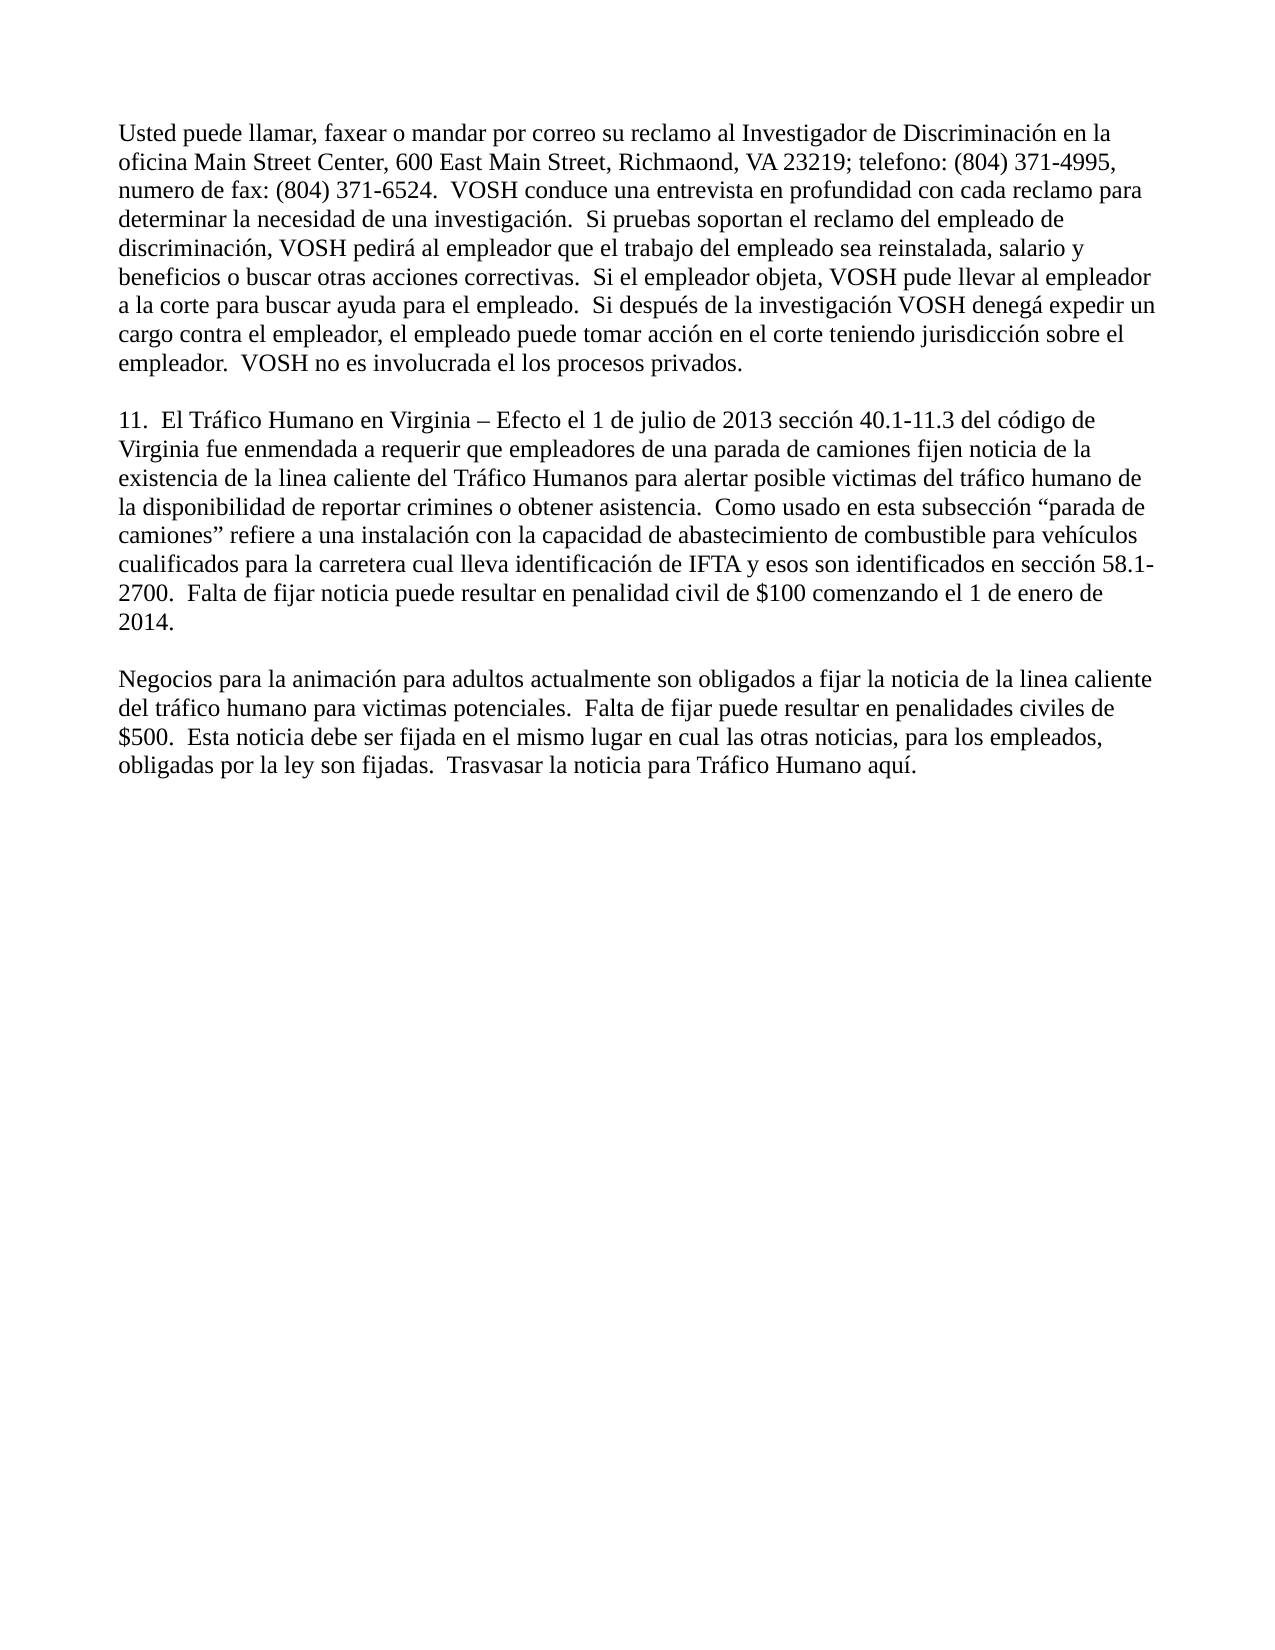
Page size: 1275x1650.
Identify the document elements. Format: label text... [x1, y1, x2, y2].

text Usted puede llamar, faxear o mandar por correo su reclamo al Investigador de Discriminación en la oficina Main Street Center, 600 East Main Street, Richmaond, VA 23219; telefono: (804) 371-4995, numero de fax: (804) 371-6524. VOSH conduce una entrevista en profundidad con cada reclamo para determinar la necesidad de una investigación. Si pruebas soportan el reclamo del empleado de discriminación, VOSH pedirá al empleador que el trabajo del empleado sea reinstalada, salario y beneficios o buscar otras acciones correctivas. Si el empleador objeta, VOSH pude llevar al empleador a la corte para buscar ayuda para el empleado. Si después de la investigación VOSH denegá expedir un cargo contra el empleador, el empleado puede tomar acción en el corte teniendo jurisdicción sobre el empleador. VOSH no es involucrada el los procesos privados. [118, 118, 1157, 377]
text Negocios para la animación para adultos actualmente son obligados a fijar la noticia de la linea caliente del tráfico humano para victimas potenciales. Falta de fijar puede resultar en penalidades civiles de $500. Esta noticia debe ser fijada en el mismo lugar en cual las otras noticias, para los empleados, obligadas por la ley son fijadas. Trasvasar la noticia para Tráfico Humano aquí. [118, 664, 1157, 779]
text 11. El Tráfico Humano en Virginia – Efecto el 1 de julio de 2013 sección 40.1-11.3 del código de Virginia fue enmendada a requerir que empleadores de una parada de camiones fijen noticia de la existencia de la linea caliente del Tráfico Humanos para alertar posible victimas del tráfico humano de la disponibilidad de reportar crimines o obtener asistencia. Como usado en esta subsección “parada de camiones” refiere a una instalación con la capacidad de abastecimiento de combustible para vehículos cualificados para la carretera cual lleva identificación de IFTA y esos son identificados en sección 58.1-2700. Falta de fijar noticia puede resultar en penalidad civil de $100 comenzando el 1 de enero de 2014. [118, 406, 1157, 636]
